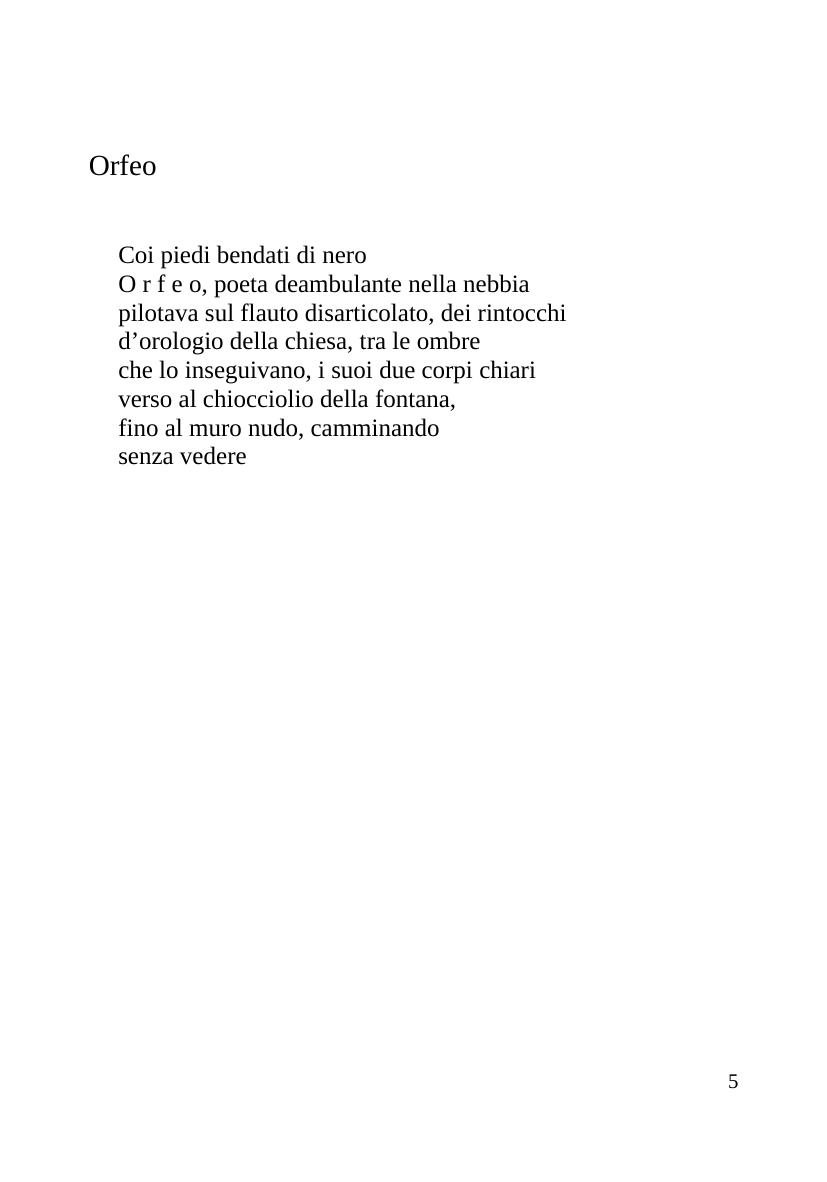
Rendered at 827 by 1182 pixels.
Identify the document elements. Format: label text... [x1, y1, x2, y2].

text O r f e o, poeta deambulante nella nebbia [88, 269, 738, 298]
text fino al muro nudo, camminando [88, 413, 738, 441]
text che lo inseguivano, i suoi due corpi chiari [88, 355, 738, 384]
text senza vedere [88, 441, 738, 470]
text d’orologio della chiesa, tra le ombre [88, 326, 738, 355]
text Coi piedi bendati di nero [88, 240, 738, 269]
text Orfeo [88, 148, 738, 181]
text verso al chiocciolio della fontana, [88, 384, 738, 413]
text pilotava sul flauto disarticolato, dei rintocchi [88, 298, 738, 326]
